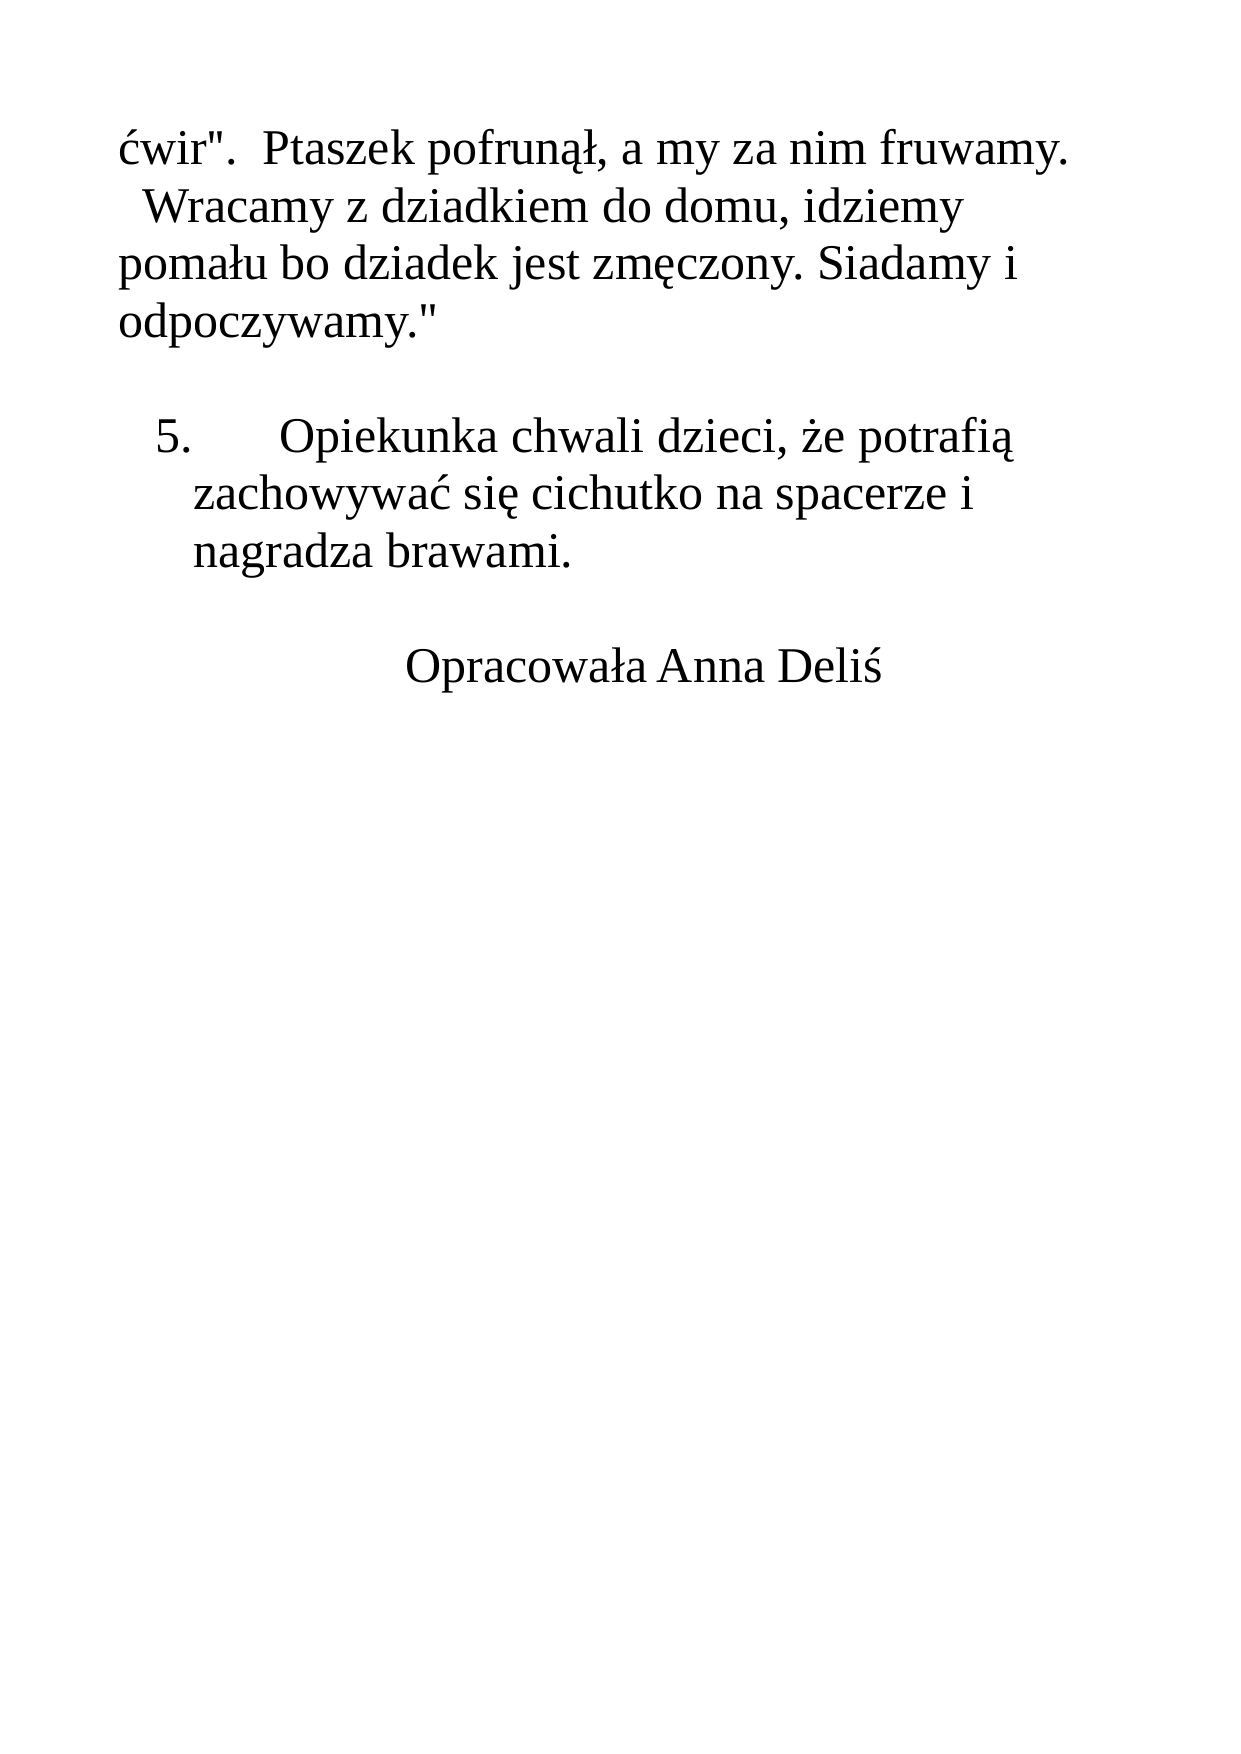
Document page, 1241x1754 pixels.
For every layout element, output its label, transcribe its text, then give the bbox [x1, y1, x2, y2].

list Opiekunka chwali dzieci, że potrafią zachowywać się cichutko na spacerze i nagradza brawami. [156, 406, 1122, 578]
text Wracamy z dziadkiem do domu, idziemy pomału bo dziadek jest zmęczony. Siadamy i odpoczywamy.'' [118, 176, 1122, 348]
text ćwir''. Ptaszek pofrunął, a my za nim fruwamy. [118, 118, 1122, 176]
text Opracowała Anna Deliś [118, 636, 1122, 693]
